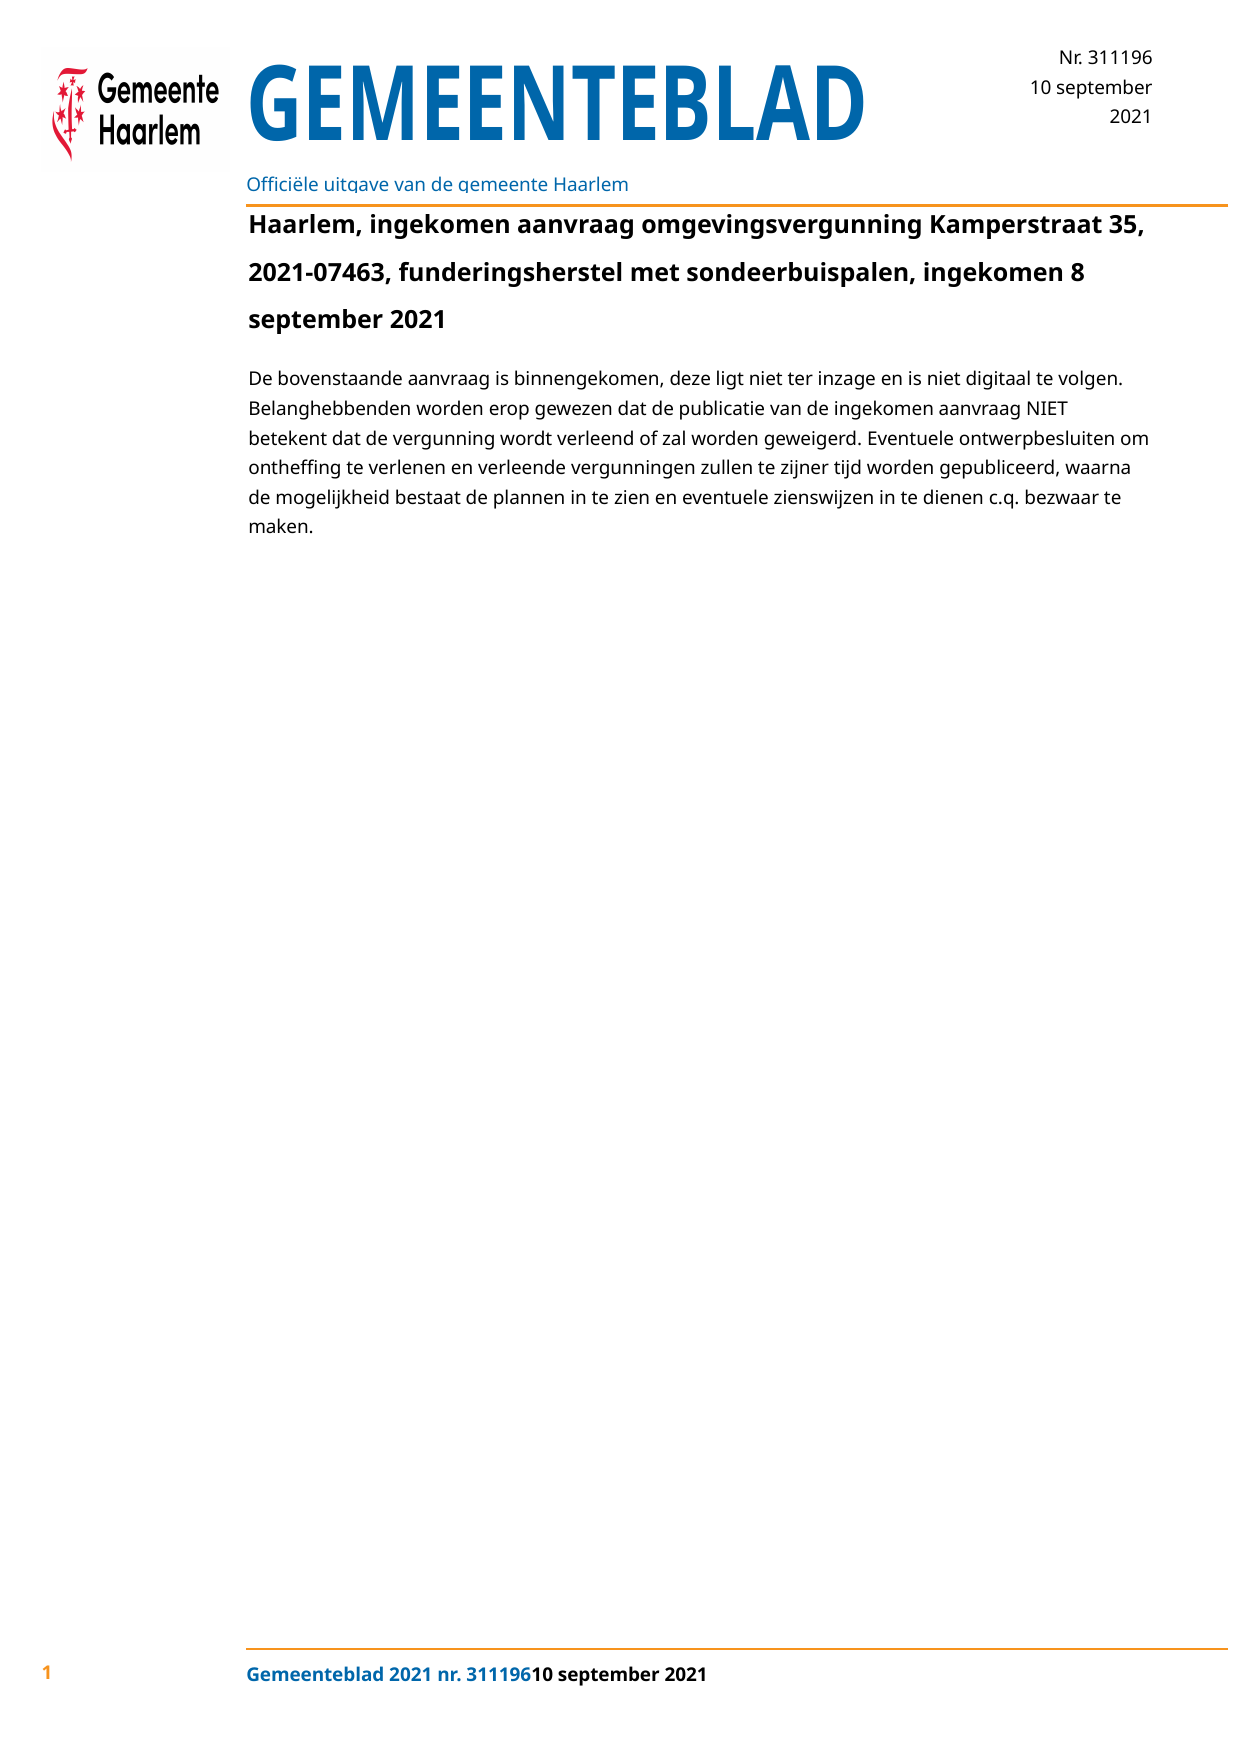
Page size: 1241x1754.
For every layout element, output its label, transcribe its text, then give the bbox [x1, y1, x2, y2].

text Haarlem, ingekomen aanvraag omgevingsvergunning Kamperstraat 35, 2021-07463, funderingsherstel met sondeerbuispalen, ingekomen 8 september 2021 [248, 207, 1152, 336]
picture [41, 47, 231, 172]
text De bovenstaande aanvraag is binnengekomen, deze ligt niet ter inzage en is niet digitaal te volgen. Belanghebbenden worden erop gewezen dat de publicatie van de ingekomen aanvraag NIET betekent dat de vergunning wordt verleend of zal worden geweigerd. Eventuele ontwerpbesluiten om ontheffing te verlenen en verleende vergunningen zullen te zijner tijd worden gepubliceerd, waarna de mogelijkheid bestaat de plannen in te zien en eventuele zienswijzen in te dienen c.q. bezwaar te maken. [248, 366, 1152, 539]
